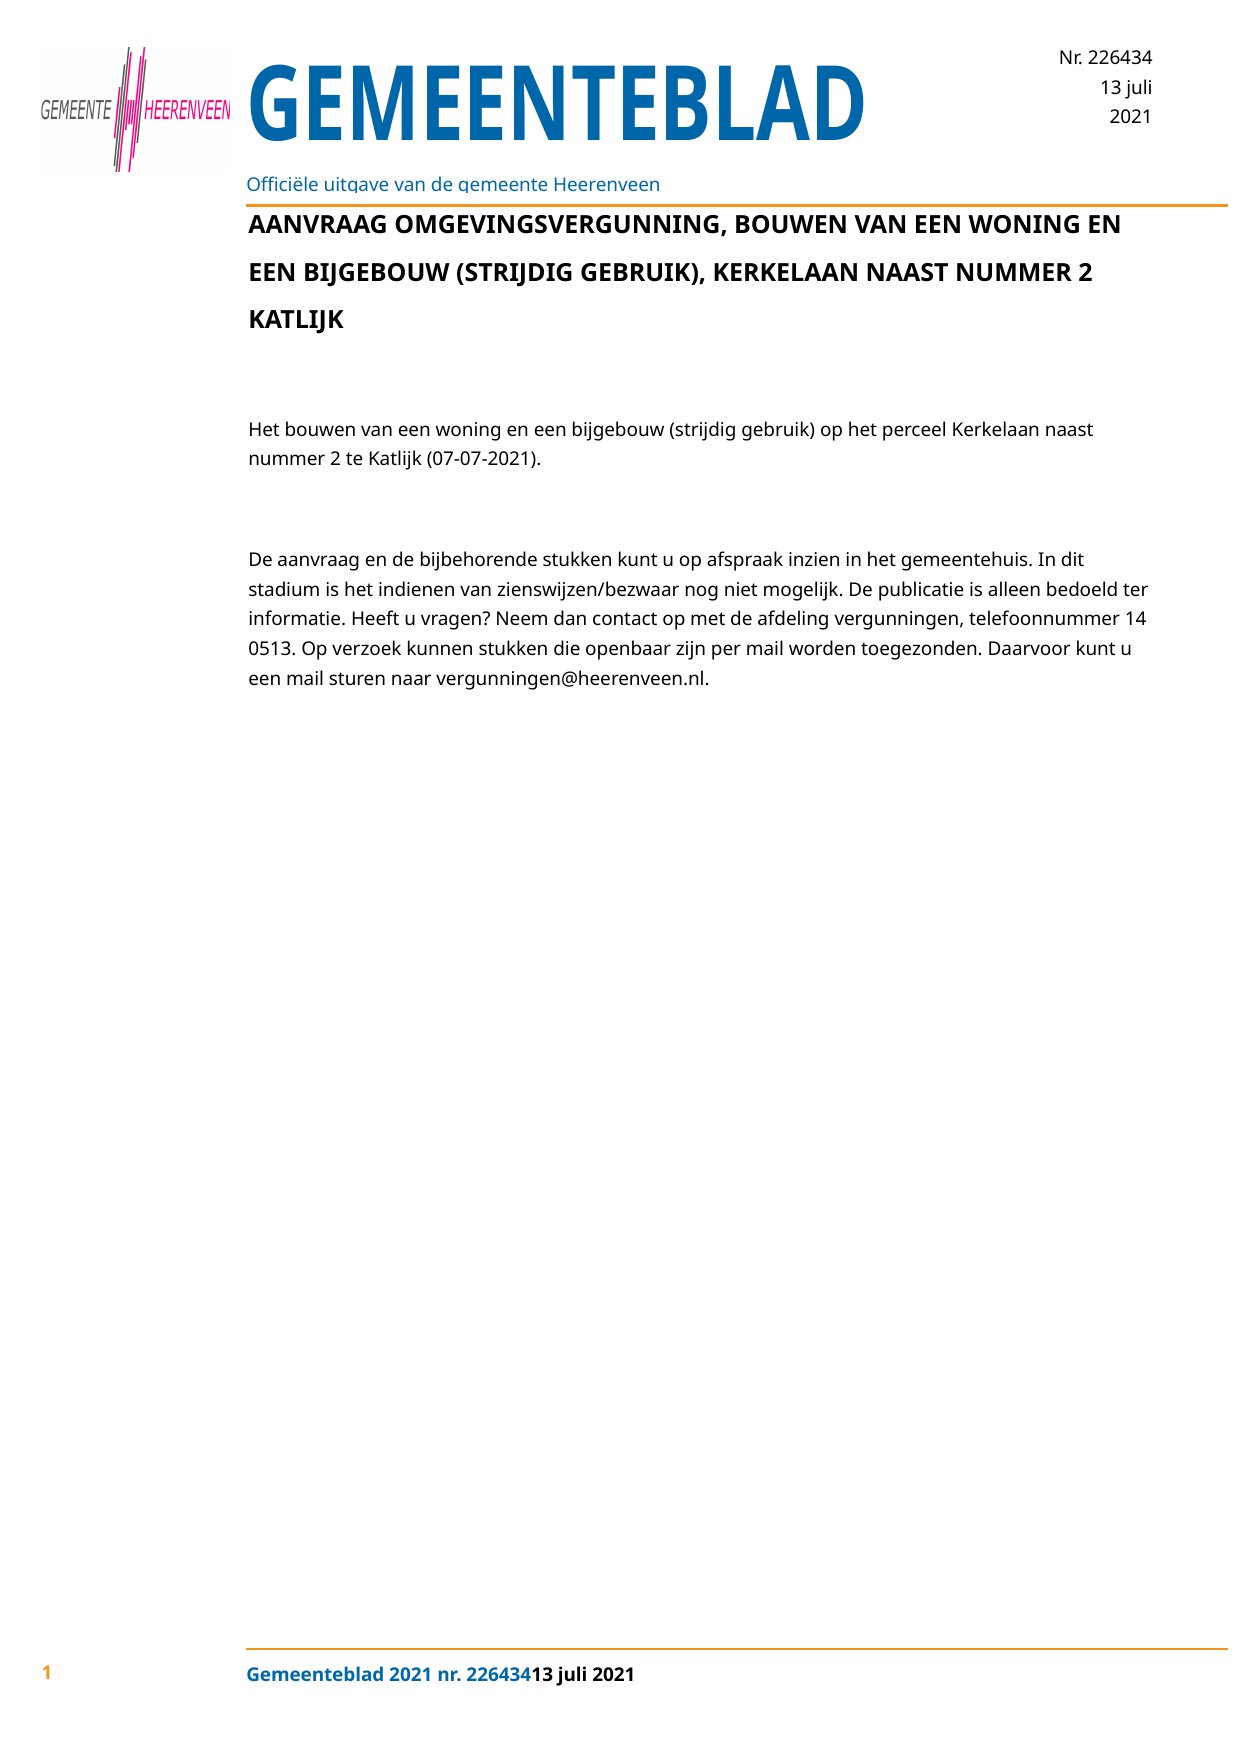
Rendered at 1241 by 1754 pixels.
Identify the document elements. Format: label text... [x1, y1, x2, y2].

text De aanvraag en de bijbehorende stukken kunt u op afspraak inzien in het gemeentehuis. In dit stadium is het indienen van zienswijzen/bezwaar nog niet mogelijk. De publicatie is alleen bedoeld ter informatie. Heeft u vragen? Neem dan contact op met de afdeling vergunningen, telefoonnummer 14 0513. Op verzoek kunnen stukken die openbaar zijn per mail worden toegezonden. Daarvoor kunt u een mail sturen naar vergunningen@heerenveen.nl. [248, 546, 1152, 690]
text AANVRAAG OMGEVINGSVERGUNNING, BOUWEN VAN EEN WONING EN EEN BIJGEBOUW (STRIJDIG GEBRUIK), KERKELAAN NAAST NUMMER 2 KATLIJK [248, 207, 1152, 336]
text Het bouwen van een woning en een bijgebouw (strijdig gebruik) op het perceel Kerkelaan naast nummer 2 te Katlijk (07-07-2021). [248, 416, 1152, 471]
picture [41, 47, 231, 172]
